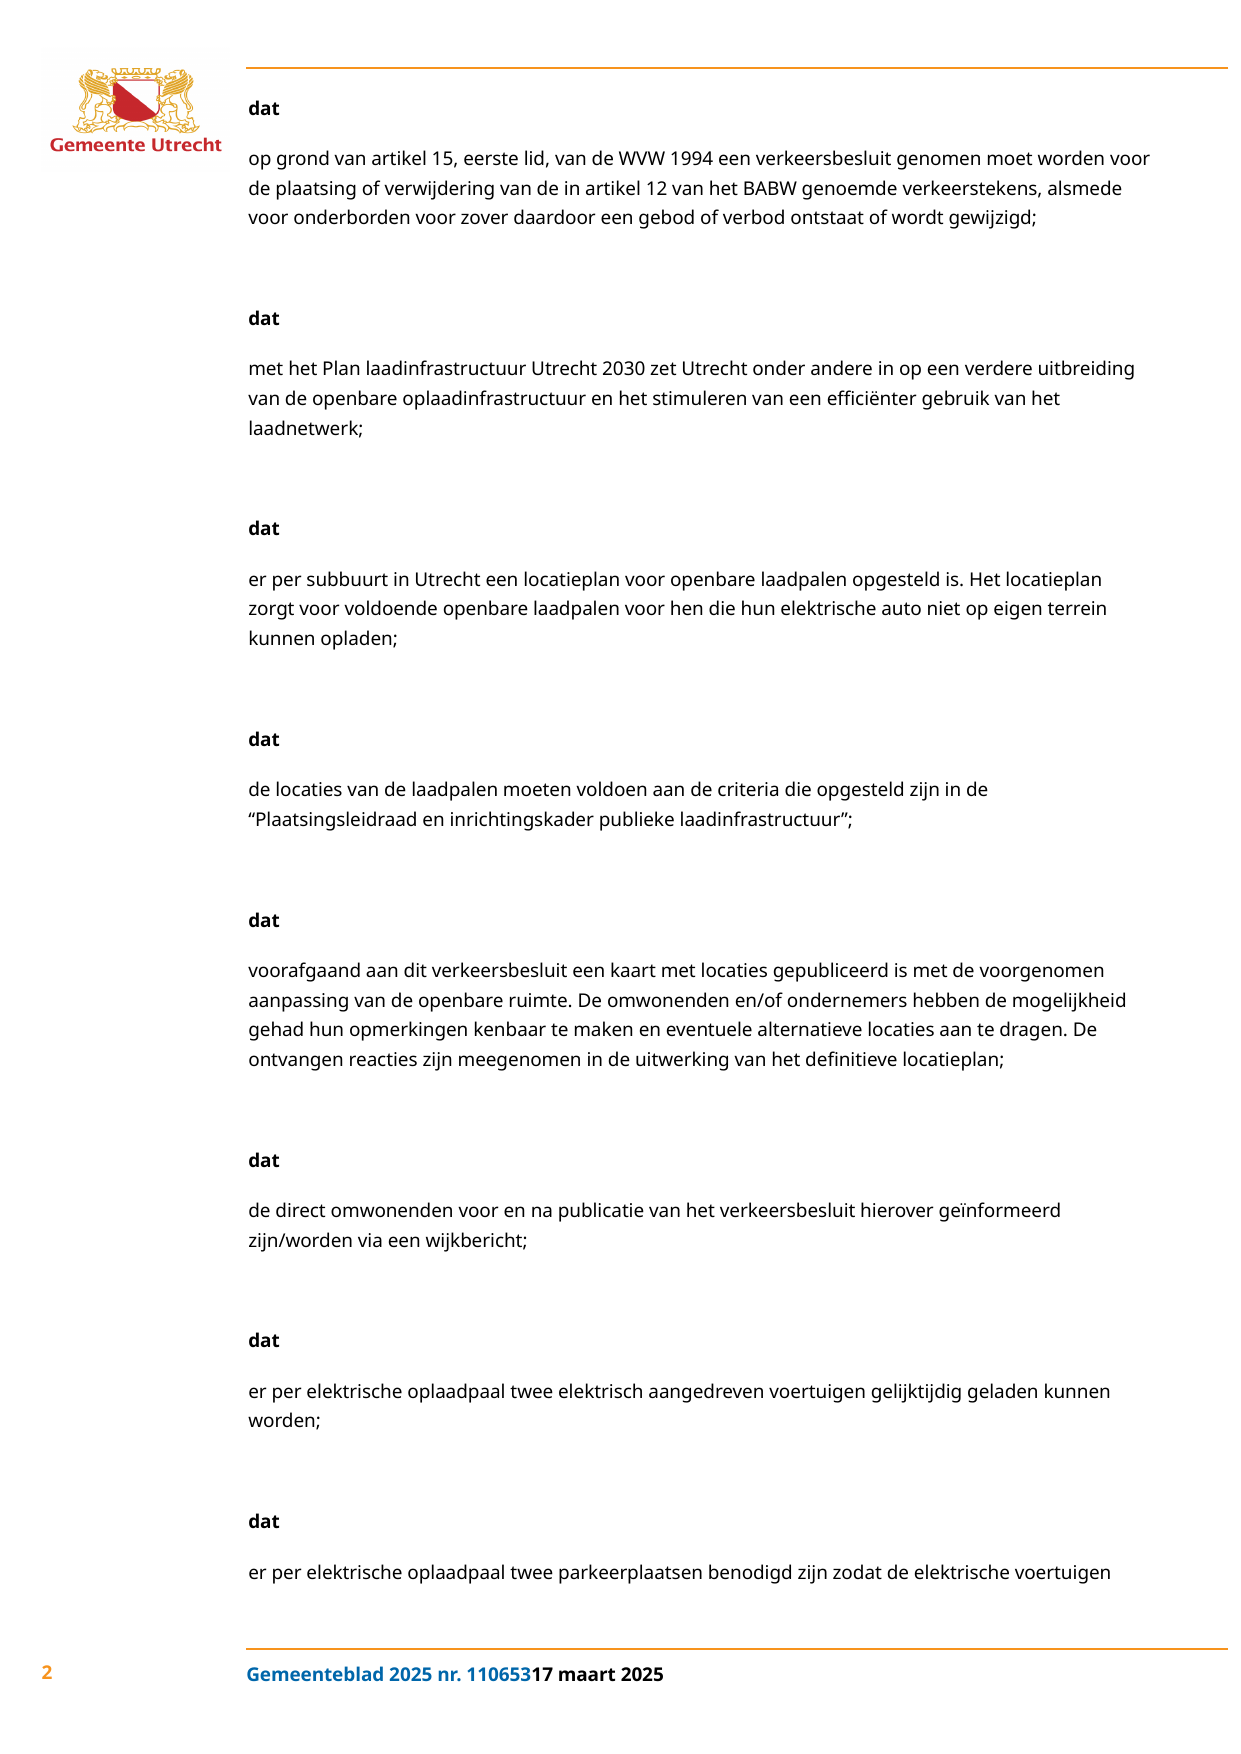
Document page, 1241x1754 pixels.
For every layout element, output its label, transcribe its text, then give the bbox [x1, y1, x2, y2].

text dat [248, 516, 1152, 541]
text de locaties van de laadpalen moeten voldoen aan de criteria die opgesteld zijn in de “Plaatsingsleidraad en inrichtingskader publieke laadinfrastructuur”; [248, 776, 1152, 832]
text dat [248, 95, 1152, 121]
text dat [248, 1328, 1152, 1353]
text er per elektrische oplaadpaal twee parkeerplaatsen benodigd zijn zodat de elektrische voertuigen [248, 1559, 1152, 1585]
text voorafgaand aan dit verkeersbesluit een kaart met locaties gepubliceerd is met de voorgenomen aanpassing van de openbare ruimte. De omwonenden en/of ondernemers hebben de mogelijkheid gehad hun opmerkingen kenbaar te maken en eventuele alternatieve locaties aan te dragen. De ontvangen reacties zijn meegenomen in de uitwerking van het definitieve locatieplan; [248, 957, 1152, 1072]
text de direct omwonenden voor en na publicatie van het verkeersbesluit hierover geïnformeerd zijn/worden via een wijkbericht; [248, 1197, 1152, 1253]
text dat [248, 1508, 1152, 1534]
text op grond van artikel 15, eerste lid, van de WVW 1994 een verkeersbesluit genomen moet worden voor de plaatsing of verwijdering van de in artikel 12 van het BABW genoemde verkeerstekens, alsmede voor onderborden voor zover daardoor een gebod of verbod ontstaat of wordt gewijzigd; [248, 145, 1152, 230]
text er per elektrische oplaadpaal twee elektrisch aangedreven voertuigen gelijktijdig geladen kunnen worden; [248, 1378, 1152, 1433]
text dat [248, 726, 1152, 752]
picture [41, 47, 231, 172]
text met het Plan laadinfrastructuur Utrecht 2030 zet Utrecht onder andere in op een verdere uitbreiding van de openbare oplaadinfrastructuur en het stimuleren van een efficiënter gebruik van het laadnetwerk; [248, 356, 1152, 441]
text dat [248, 305, 1152, 331]
text er per subbuurt in Utrecht een locatieplan voor openbare laadpalen opgesteld is. Het locatieplan zorgt voor voldoende openbare laadpalen voor hen die hun elektrische auto niet op eigen terrein kunnen opladen; [248, 566, 1152, 651]
text dat [248, 1147, 1152, 1173]
text dat [248, 907, 1152, 933]
